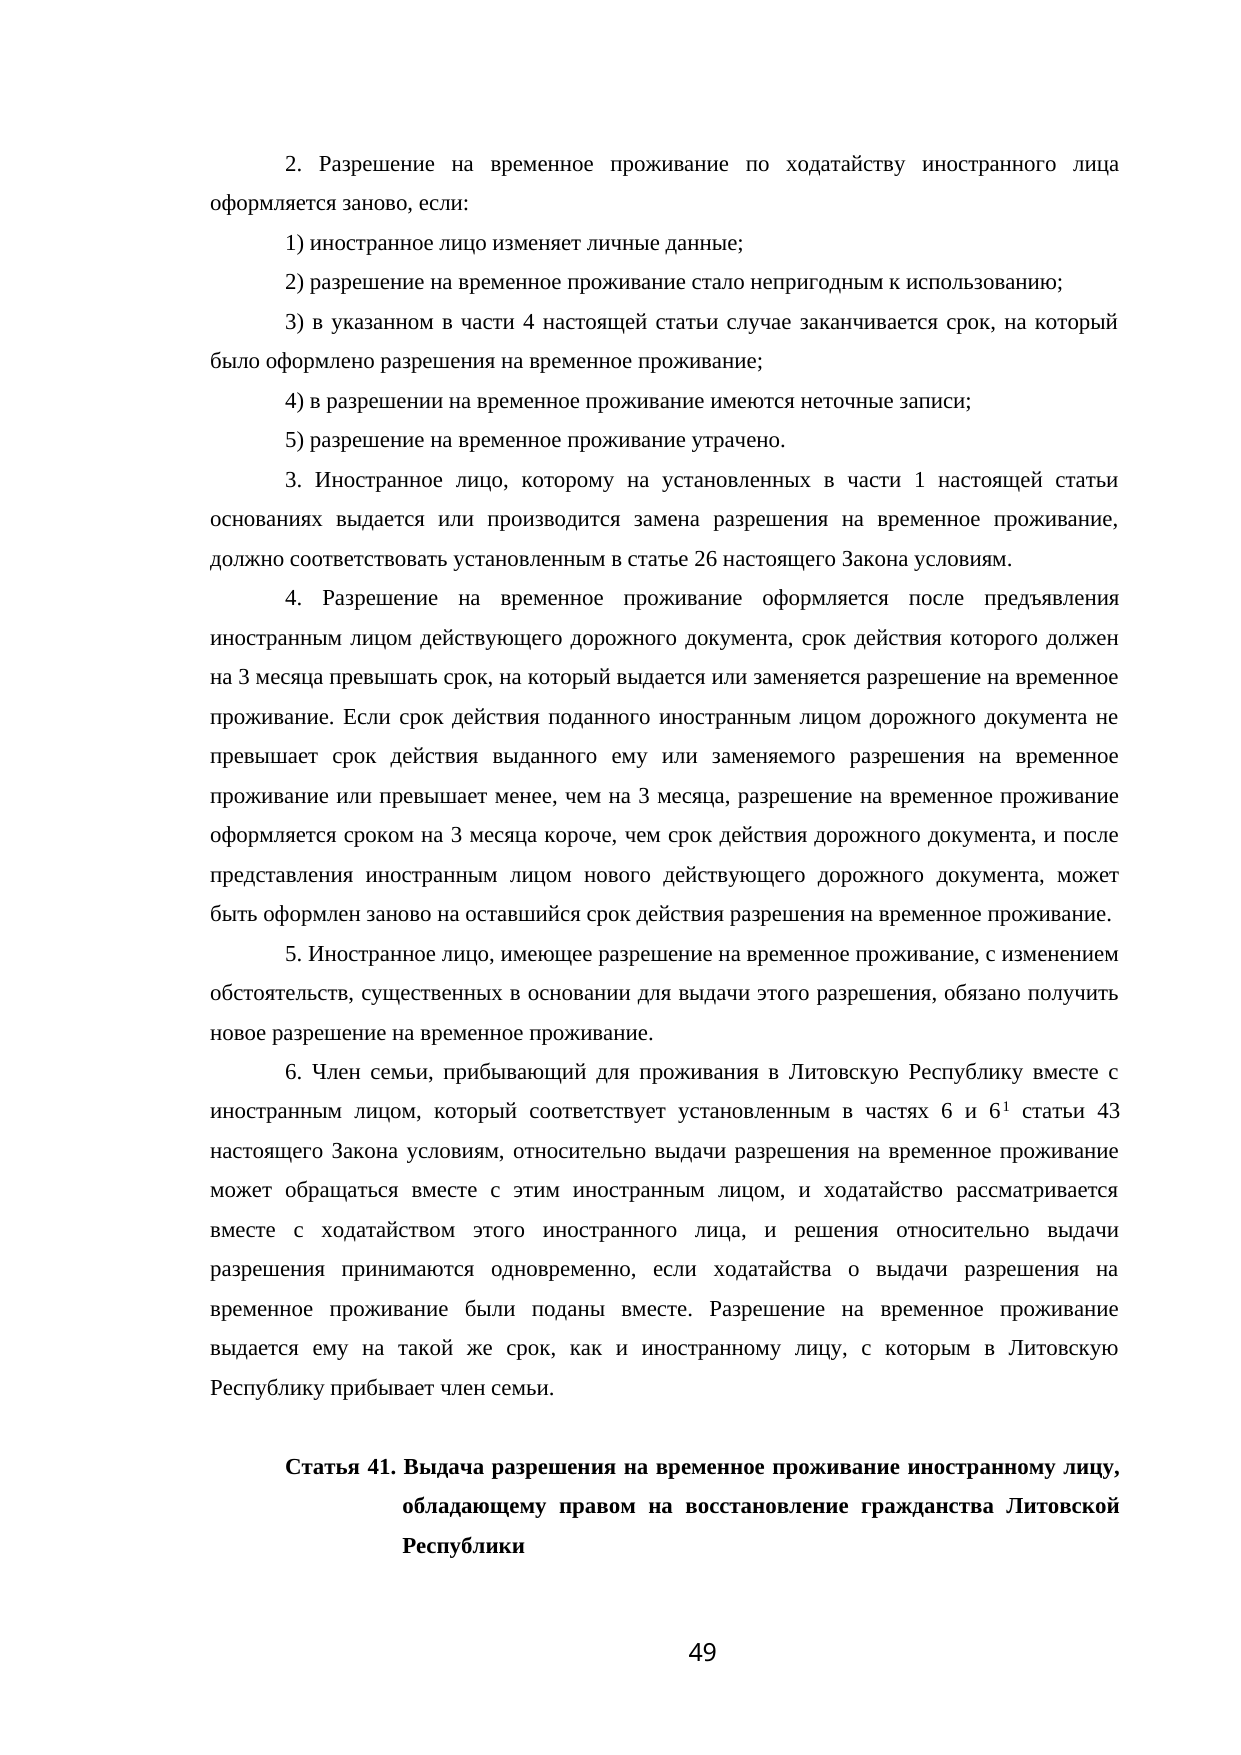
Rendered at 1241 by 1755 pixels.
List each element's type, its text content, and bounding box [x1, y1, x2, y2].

text Статья 41. Выдача разрешения на временное проживание иностранному лицу, обладающему правом на восстановление гражданства Литовской Республики [285, 1453, 1120, 1558]
text 5. Иностранное лицо, имеющее разрешение на временное проживание, с изменением обстоятельств, существенных в основании для выдачи этого разрешения, обязано получить новое разрешение на временное проживание. [210, 939, 1120, 1045]
text 5) разрешение на временное проживание утрачено. [210, 426, 1120, 453]
text 2. Разрешение на временное проживание по ходатайству иностранного лица оформляется заново, если: [210, 150, 1120, 216]
text 4. Разрешение на временное проживание оформляется после предъявления иностранным лицом действующего дорожного документа, срок действия которого должен на 3 месяца превышать срок, на который выдается или заменяется разрешение на временное проживание. Если срок действия поданного иностранным лицом дорожного документа не превышает срок действия выданного ему или заменяемого разрешения на временное проживание или превышает менее, чем на 3 месяца, разрешение на временное проживание оформляется сроком на 3 месяца короче, чем срок действия дорожного документа, и после представления иностранным лицом нового действующего дорожного документа, может быть оформлен заново на оставшийся срок действия разрешения на временное проживание. [210, 584, 1120, 926]
text 4) в разрешении на временное проживание имеются неточные записи; [210, 387, 1120, 413]
text 6. Член семьи, прибывающий для проживания в Литовскую Республику вместе с иностранным лицом, который соответствует установленным в частях 6 и 61 статьи 43 настоящего Закона условиям, относительно выдачи разрешения на временное проживание может обращаться вместе с этим иностранным лицом, и ходатайство рассматривается вместе с ходатайством этого иностранного лица, и решения относительно выдачи разрешения принимаются одновременно, если ходатайства о выдачи разрешения на временное проживание были поданы вместе. Разрешение на временное проживание выдается ему на такой же срок, как и иностранному лицу, с которым в Литовскую Республику прибывает член семьи. [210, 1058, 1120, 1400]
text 2) разрешение на временное проживание стало непригодным к использованию; [210, 268, 1120, 295]
text 3) в указанном в части 4 настоящей статьи случае заканчивается срок, на который было оформлено разрешения на временное проживание; [210, 308, 1120, 374]
text 3. Иностранное лицо, которому на установленных в части 1 настоящей статьи основаниях выдается или производится замена разрешения на временное проживание, должно соответствовать установленным в статье 26 настоящего Закона условиям. [210, 466, 1120, 571]
text 1) иностранное лицо изменяет личные данные; [210, 229, 1120, 255]
